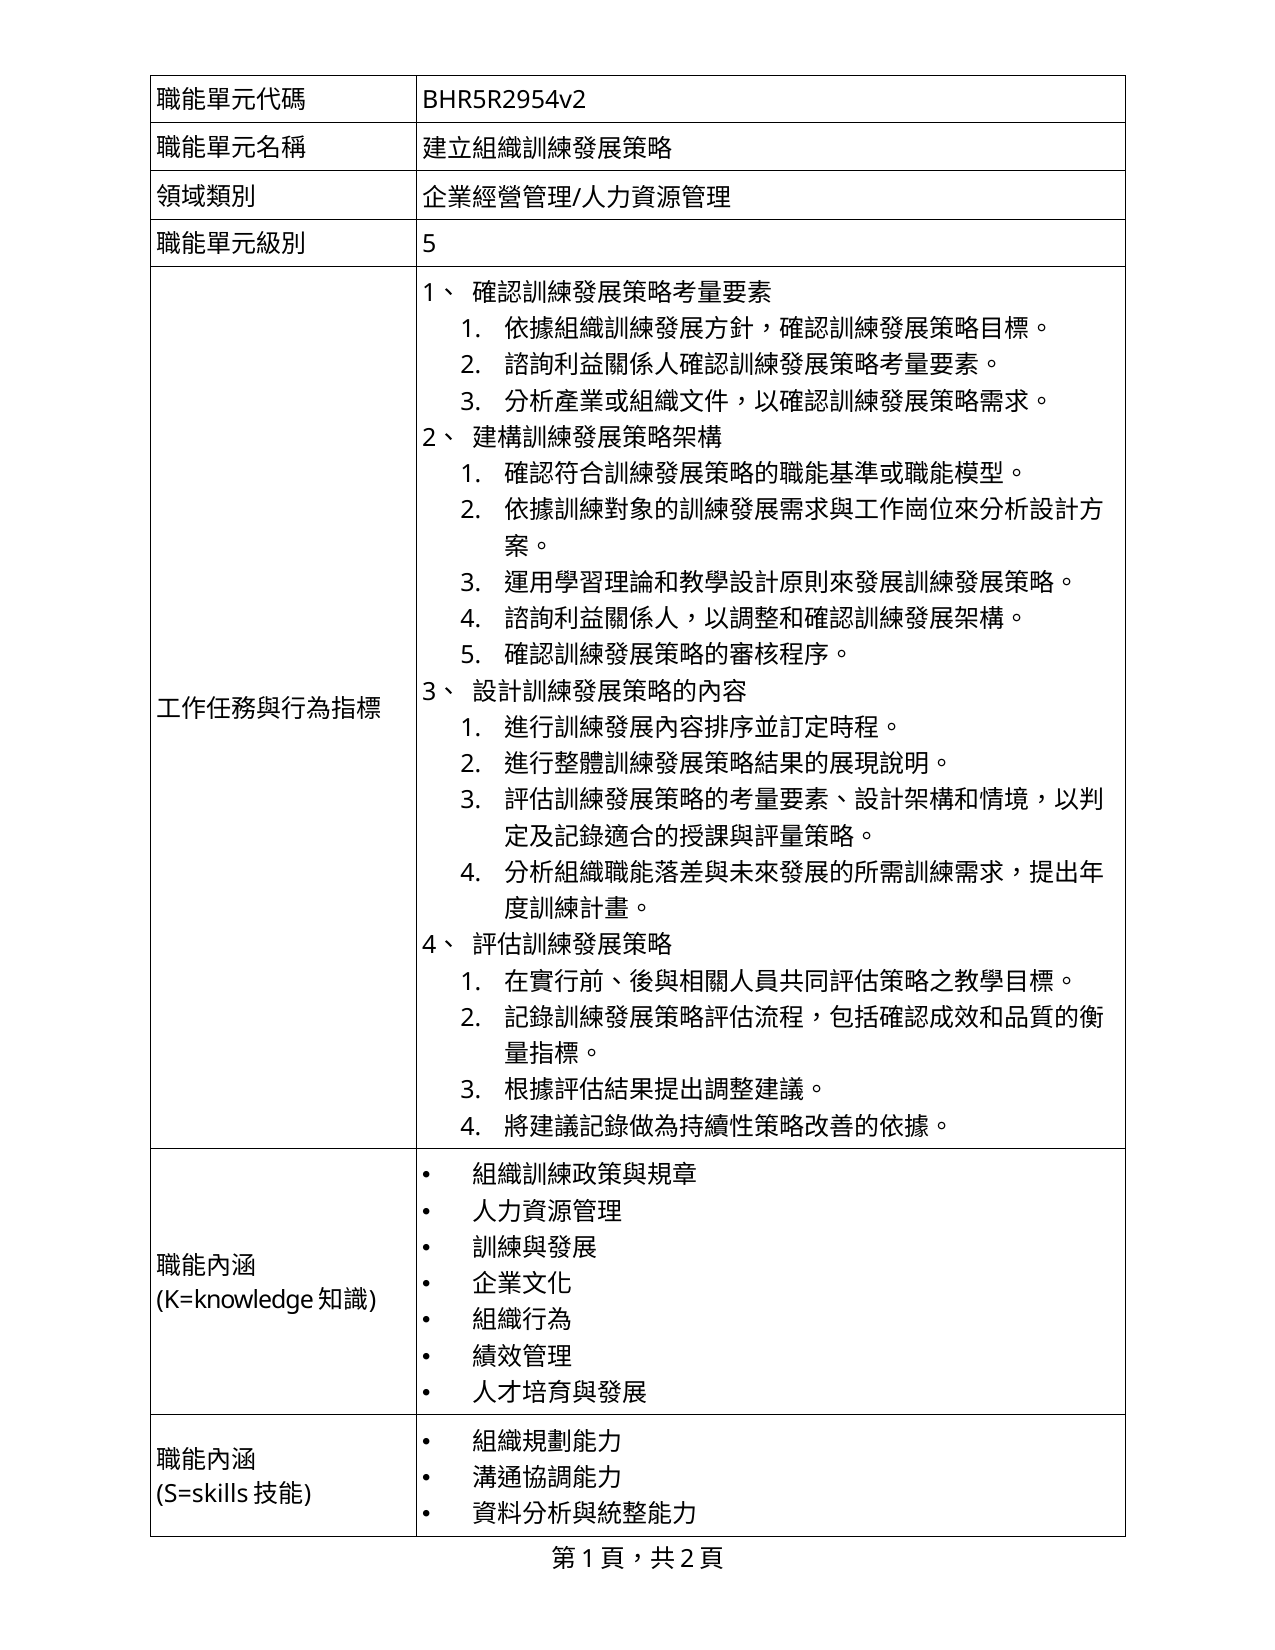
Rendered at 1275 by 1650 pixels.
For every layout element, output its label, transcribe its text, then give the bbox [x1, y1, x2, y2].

table_header 職能單元代碼 [151, 76, 416, 122]
table_cell 工作任務與行為指標 [151, 267, 416, 1148]
table_cell 組織訓練政策與規章 人力資源管理 訓練與發展 企業文化 組織行為 績效管理 人才培育與發展 [417, 1149, 1125, 1414]
table_cell 建立組織訓練發展策略 [417, 123, 1125, 170]
table_header BHR5R2954v2 [417, 76, 1125, 122]
table_cell 確認訓練發展策略考量要素 依據組織訓練發展方針，確認訓練發展策略目標。 諮詢利益關係人確認訓練發展策略考量要素。 分析產業或組織文件，以確認訓練發展策略需求。 建構訓練發展策略架構 確認符合訓練發展策略的職能基準或職能模型。 依據訓練對象的訓練發展需求與工作崗位來分析設計方案。 運用學習理論和教學設計原則來發展訓練發展策略。 諮詢利益關係人，以調整和確認訓練發展架構。 確認訓練發展策略的審核程序。 設計訓練發展策略的內容 進行訓練發展內容排序並訂定時程。 進行整體訓練發展策略結果的展現說明。 評估訓練發展策略的考量要素、設計架構和情境，以判定及記錄適合的授課與評量策略。 分析組織職能落差與未來發展的所需訓練需求，提出年度訓練計畫。 評估訓練發展策略 在實行前、後與相關人員共同評估策略之教學目標。 記錄訓練發展策略評估流程，包括確認成效和品質的衡量指標。 根據評估結果提出調整建議。 將建議記錄做為持續性策略改善的依據。 [417, 267, 1125, 1148]
table_cell 企業經營管理/人力資源管理 [417, 171, 1125, 219]
table_cell 職能內涵 (S=skills技能) [151, 1415, 416, 1536]
table_cell 職能內涵 (K=knowledge知識) [151, 1149, 416, 1414]
table_cell 5 [417, 220, 1125, 266]
table_cell 職能單元級別 [151, 220, 416, 266]
table_cell 組織規劃能力 溝通協調能力 資料分析與統整能力 [417, 1415, 1125, 1536]
table_cell 職能單元名稱 [151, 123, 416, 170]
table_cell 領域類別 [151, 171, 416, 219]
